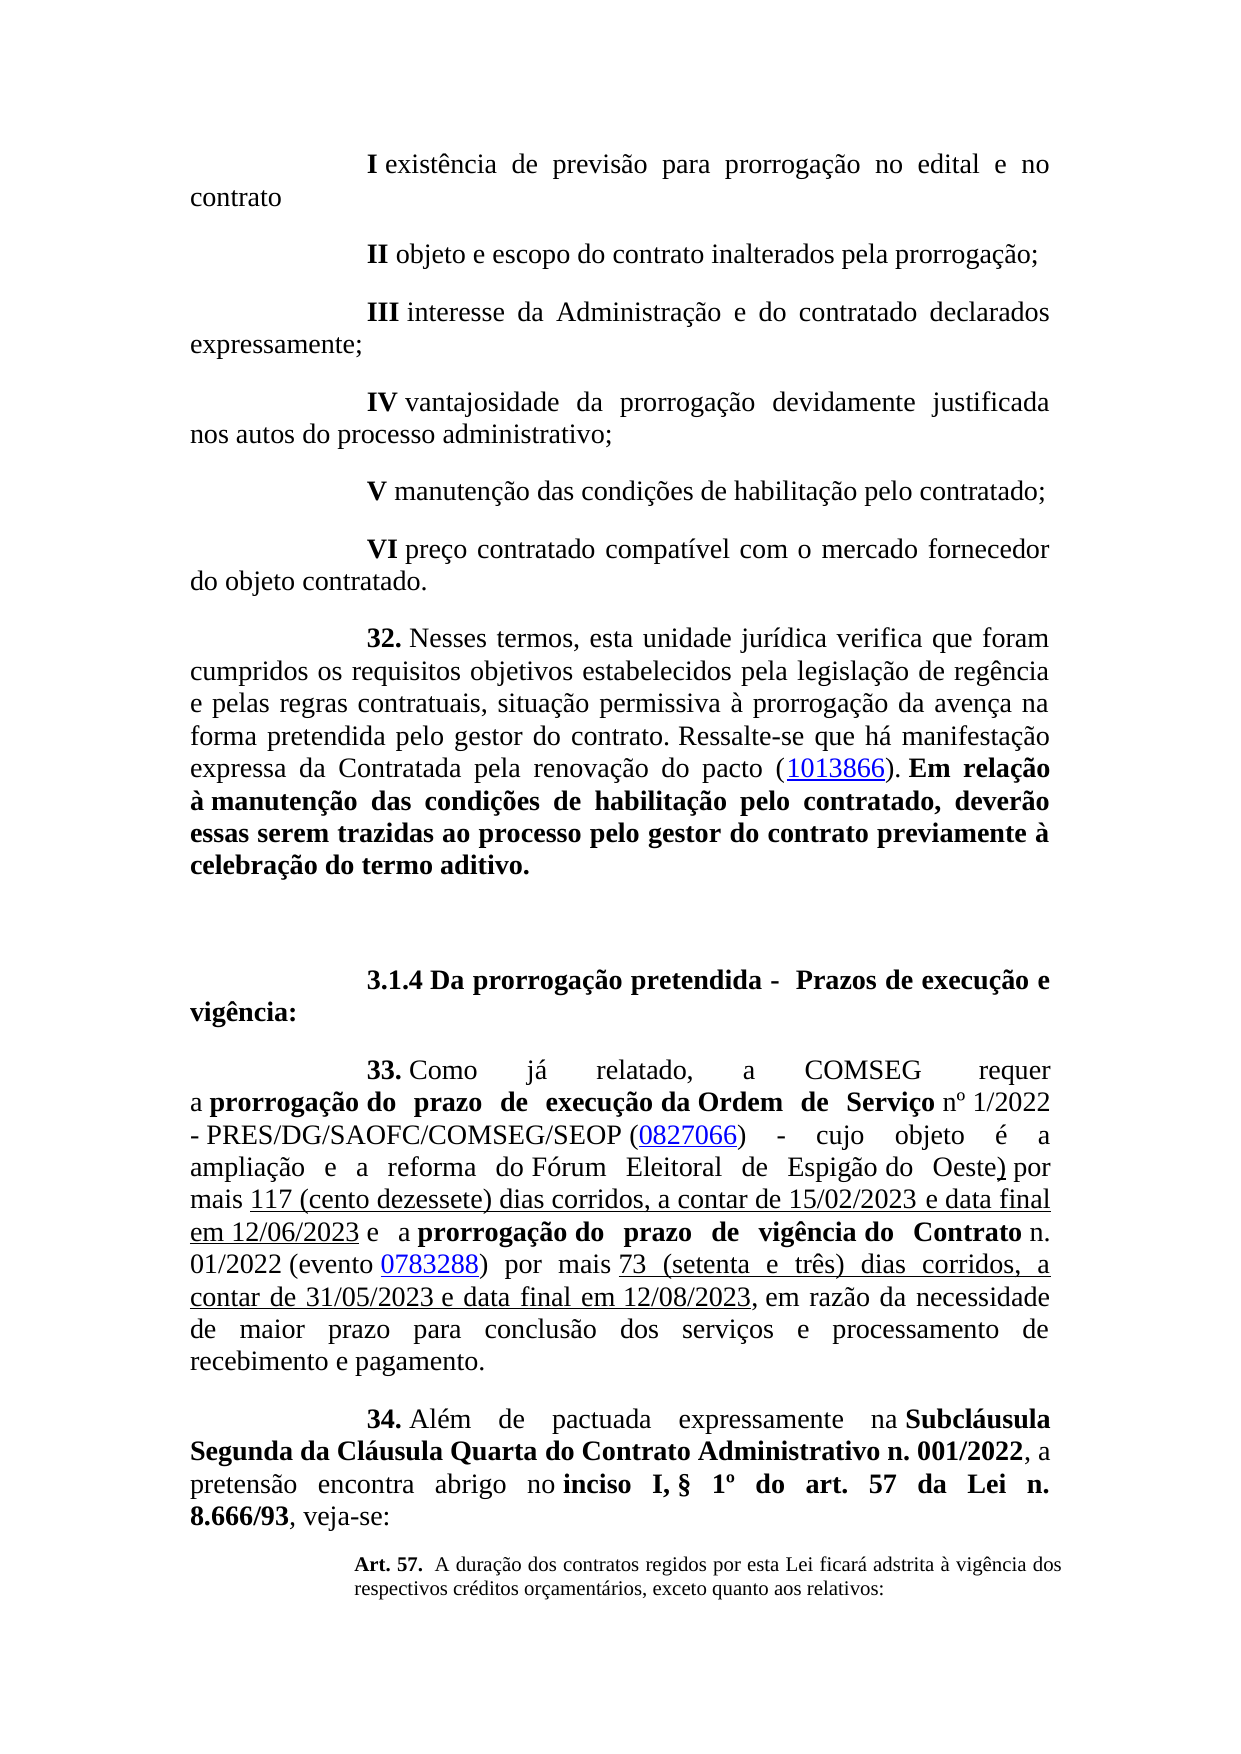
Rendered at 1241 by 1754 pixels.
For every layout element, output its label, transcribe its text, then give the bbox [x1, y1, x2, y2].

text III interesse da Administração e do contratado declarados expressamente; [190, 295, 1051, 359]
text IV vantajosidade da prorrogação devidamente justificada nos autos do processo administrativo; [190, 384, 1051, 449]
text 33. Como já relatado, a COMSEG requer a prorrogação do prazo de execução da Ordem de Serviço nº 1/2022 - PRES/DG/SAOFC/COMSEG/SEOP (0827066) - cujo objeto é a ampliação e a reforma do Fórum Eleitoral de Espigão do Oeste) por mais 117 (cento dezessete) dias corridos, a contar de 15/02/2023 e data final em 12/06/2023 e a prorrogação do prazo de vigência do Contrato n. 01/2022 (evento 0783288) por mais 73 (setenta e três) dias corridos, a contar de 31/05/2023 e data final em 12/08/2023, em razão da necessidade de maior prazo para conclusão dos serviços e processamento de recebimento e pagamento. [190, 1053, 1051, 1377]
text 32. Nesses termos, esta unidade jurídica verifica que foram cumpridos os requisitos objetivos estabelecidos pela legislação de regência e pelas regras contratuais, situação permissiva à prorrogação da avença na forma pretendida pelo gestor do contrato. Ressalte-se que há manifestação expressa da Contratada pela renovação do pacto (1013866). Em relação à manutenção das condições de habilitação pelo contratado, deverão essas serem trazidas ao processo pelo gestor do contrato previamente à celebração do termo aditivo. [190, 622, 1051, 881]
text V manutenção das condições de habilitação pelo contratado; [190, 474, 1051, 507]
text Art. 57. A duração dos contratos regidos por esta Lei ficará adstrita à vigência dos respectivos créditos orçamentários, exceto quanto aos relativos: [354, 1552, 1063, 1600]
text 34. Além de pactuada expressamente na Subcláusula Segunda da Cláusula Quarta do Contrato Administrativo n. 001/2022, a pretensão encontra abrigo no inciso I, § 1º do art. 57 da Lei n. 8.666/93, veja-se: [190, 1402, 1051, 1531]
text II objeto e escopo do contrato inalterados pela prorrogação; [190, 237, 1051, 270]
text I existência de previsão para prorrogação no edital e no contrato [190, 148, 1051, 212]
text 3.1.4 Da prorrogação pretendida - Prazos de execução e vigência: [190, 963, 1051, 1028]
text VI preço contratado compatível com o mercado fornecedor do objeto contratado. [190, 532, 1051, 597]
